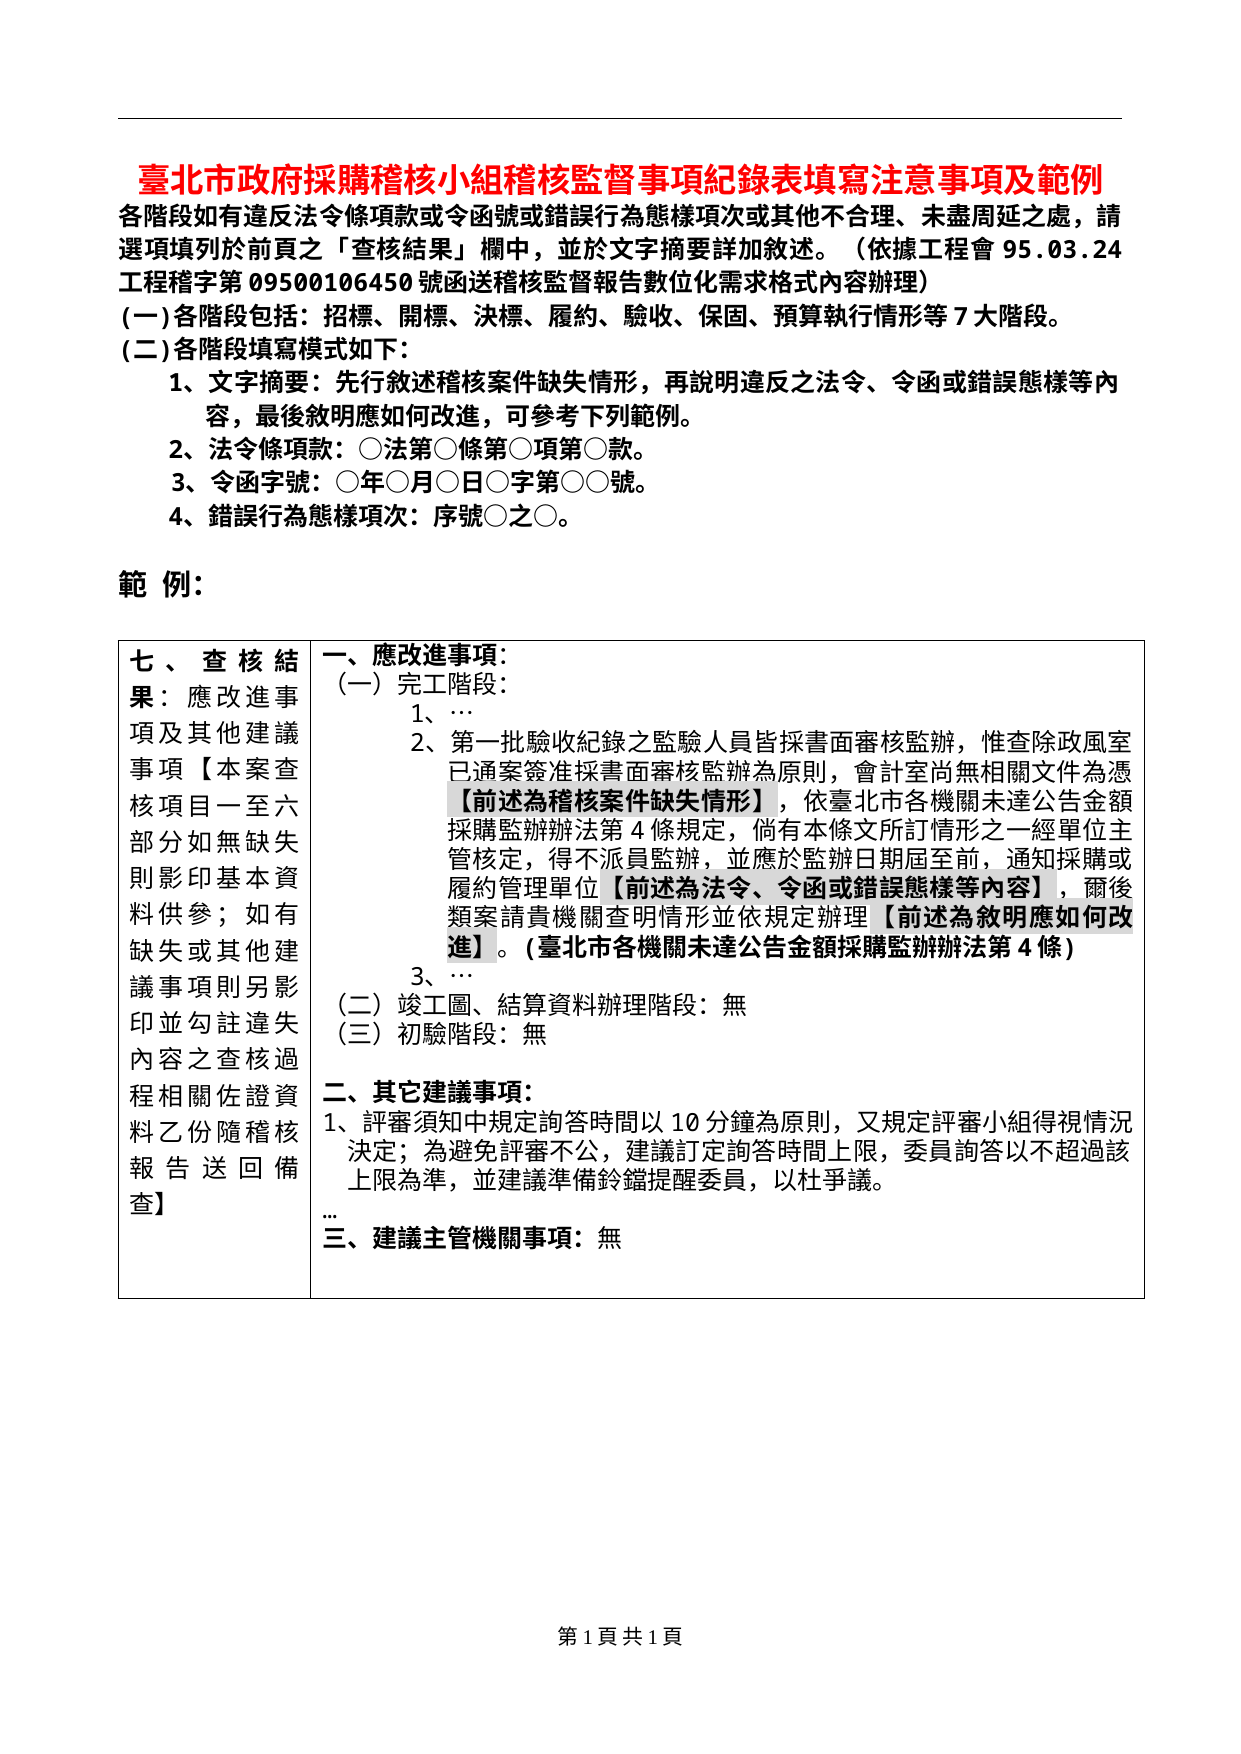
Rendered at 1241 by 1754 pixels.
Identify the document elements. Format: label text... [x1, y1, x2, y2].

text 3、令函字號：○年○月○日○字第○○號。 [118, 465, 1122, 498]
text (一)各階段包括：招標、開標、決標、履約、驗收、保固、預算執行情形等7大階段。 [118, 298, 1122, 332]
text (二)各階段填寫模式如下： [118, 332, 1122, 365]
text 各階段如有違反法令條項款或令函號或錯誤行為態樣項次或其他不合理、未盡周延之處，請選項填列於前頁之「查核結果」欄中，並於文字摘要詳加敘述。（依據工程會95.03.24工程稽字第09500106450號函送稽核監督報告數位化需求格式內容辦理） [118, 198, 1122, 298]
text 1、文字摘要：先行敘述稽核案件缺失情形，再說明違反之法令、令函或錯誤態樣等內容，最後敘明應如何改進，可參考下列範例。 [168, 365, 1122, 432]
text 範 例： [118, 565, 1122, 602]
text 4、錯誤行為態樣項次：序號○之○。 [118, 498, 1122, 532]
table_header 七、查核結果：應改進事項及其他建議事項【本案查核項目一至六部分如無缺失則影印基本資料供參；如有缺失或其他建議事項則另影印並勾註違失內容之查核過程相關佐證資料乙份隨稽核報告送回備查】 [119, 641, 310, 1298]
text 臺北市政府採購稽核小組稽核監督事項紀錄表填寫注意事項及範例 [118, 119, 1122, 198]
text 2、法令條項款：○法第○條第○項第○款。 [168, 432, 1122, 465]
table_header 一、應改進事項： （一）完工階段： 1、… 2、第一批驗收紀錄之監驗人員皆採書面審核監辦，惟查除政風室已通案簽准採書面審核監辦為原則，會計室尚無相關文件為憑【前述為稽核案件缺失情形】，依臺北市各機關未達公告金額採購監辦辦法第4條規定，倘有本條文所訂情形之一經單位主管核定，得不派員監辦，並應於監辦日期屆至前，通知採購或履約管理單位【前述為法令、令函或錯誤態樣等內容】，爾後類案請貴機關查明情形並依規定辦理【前述為敘明應如何改進】。(臺北市各機關未達公告金額採購監辦辦法第4條) 3、… （二）竣工圖、結算資料辦理階段：無 （三）初驗階段：無 二、其它建議事項： 1、評審須知中規定詢答時間以10分鐘為原則，又規定評審小組得視情況決定；為避免評審不公，建議訂定詢答時間上限，委員詢答以不超過該上限為準，並建議準備鈴鐺提醒委員，以杜爭議。 … 三、建議主管機關事項：無 [311, 641, 1144, 1298]
